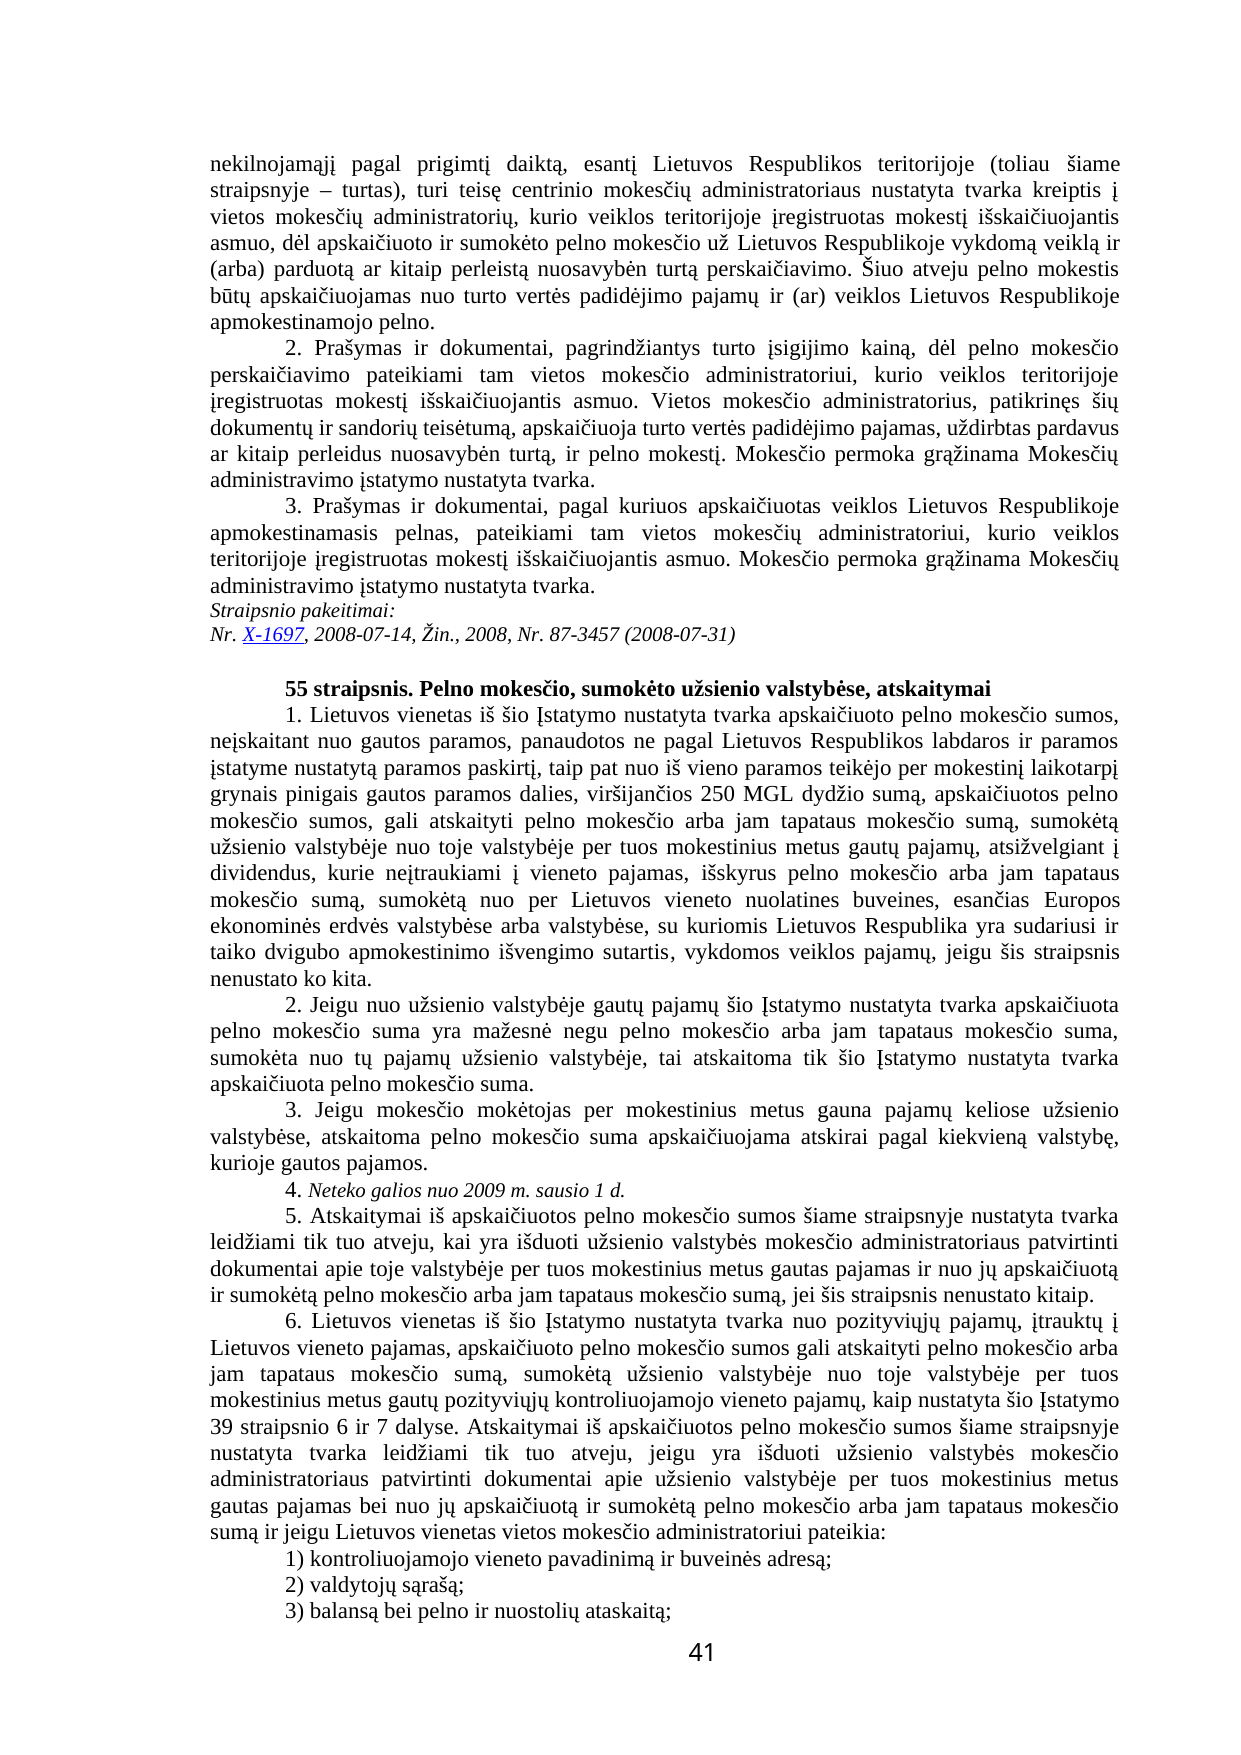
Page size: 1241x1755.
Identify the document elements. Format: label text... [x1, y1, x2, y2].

text 1. Lietuvos vienetas iš šio Įstatymo nustatyta tvarka apskaičiuoto pelno mokesčio sumos, neįskaitant nuo gautos paramos, panaudotos ne pagal Lietuvos Respublikos labdaros ir paramos įstatyme nustatytą paramos paskirtį, taip pat nuo iš vieno paramos teikėjo per mokestinį laikotarpį grynais pinigais gautos paramos dalies, viršijančios 250 MGL dydžio sumą, apskaičiuotos pelno mokesčio sumos, gali atskaityti pelno mokesčio arba jam tapataus mokesčio sumą, sumokėtą užsienio valstybėje nuo toje valstybėje per tuos mokestinius metus gautų pajamų, atsižvelgiant į dividendus, kurie neįtraukiami į vieneto pajamas, išskyrus pelno mokesčio arba jam tapataus mokesčio sumą, sumokėtą nuo per Lietuvos vieneto nuolatines buveines, esančias Europos ekonominės erdvės valstybėse arba valstybėse, su kuriomis Lietuvos Respublika yra sudariusi ir taiko dvigubo apmokestinimo išvengimo sutartis, vykdomos veiklos pajamų, jeigu šis straipsnis nenustato ko kita. [210, 701, 1120, 991]
text 3) balansą bei pelno ir nuostolių ataskaitą; [210, 1597, 1120, 1624]
text 4. Neteko galios nuo 2009 m. sausio 1 d. [210, 1176, 1120, 1202]
text 5. Atskaitymai iš apskaičiuotos pelno mokesčio sumos šiame straipsnyje nustatyta tvarka leidžiami tik tuo atveju, kai yra išduoti užsienio valstybės mokesčio administratoriaus patvirtinti dokumentai apie toje valstybėje per tuos mokestinius metus gautas pajamas ir nuo jų apskaičiuotą ir sumokėtą pelno mokesčio arba jam tapataus mokesčio sumą, jei šis straipsnis nenustato kitaip. [210, 1202, 1120, 1307]
text 3. Prašymas ir dokumentai, pagal kuriuos apskaičiuotas veiklos Lietuvos Respublikoje apmokestinamasis pelnas, pateikiami tam vietos mokesčių administratoriui, kurio veiklos teritorijoje įregistruotas mokestį išskaičiuojantis asmuo. Mokesčio permoka grąžinama Mokesčių administravimo įstatymo nustatyta tvarka. [210, 493, 1120, 598]
text 3. Jeigu mokesčio mokėtojas per mokestinius metus gauna pajamų keliose užsienio valstybėse, atskaitoma pelno mokesčio suma apskaičiuojama atskirai pagal kiekvieną valstybę, kurioje gautos pajamos. [210, 1097, 1120, 1176]
text nekilnojamąjį pagal prigimtį daiktą, esantį Lietuvos Respublikos teritorijoje (toliau šiame straipsnyje – turtas), turi teisę centrinio mokesčių administratoriaus nustatyta tvarka kreiptis į vietos mokesčių administratorių, kurio veiklos teritorijoje įregistruotas mokestį išskaičiuojantis asmuo, dėl apskaičiuoto ir sumokėto pelno mokesčio už Lietuvos Respublikoje vykdomą veiklą ir (arba) parduotą ar kitaip perleistą nuosavybėn turtą perskaičiavimo. Šiuo atveju pelno mokestis būtų apskaičiuojamas nuo turto vertės padidėjimo pajamų ir (ar) veiklos Lietuvos Respublikoje apmokestinamojo pelno. [210, 150, 1120, 334]
text 2. Prašymas ir dokumentai, pagrindžiantys turto įsigijimo kainą, dėl pelno mokesčio perskaičiavimo pateikiami tam vietos mokesčio administratoriui, kurio veiklos teritorijoje įregistruotas mokestį išskaičiuojantis asmuo. Vietos mokesčio administratorius, patikrinęs šių dokumentų ir sandorių teisėtumą, apskaičiuoja turto vertės padidėjimo pajamas, uždirbtas pardavus ar kitaip perleidus nuosavybėn turtą, ir pelno mokestį. Mokesčio permoka grąžinama Mokesčių administravimo įstatymo nustatyta tvarka. [210, 334, 1120, 493]
text Nr. X-1697, 2008-07-14, Žin., 2008, Nr. 87-3457 (2008-07-31) [210, 622, 1120, 646]
text Straipsnio pakeitimai: [210, 598, 1120, 622]
text 55 straipsnis. Pelno mokesčio, sumokėto užsienio valstybėse, atskaitymai [210, 675, 1120, 701]
text 6. Lietuvos vienetas iš šio Įstatymo nustatyta tvarka nuo pozityviųjų pajamų, įtrauktų į Lietuvos vieneto pajamas, apskaičiuoto pelno mokesčio sumos gali atskaityti pelno mokesčio arba jam tapataus mokesčio sumą, sumokėtą užsienio valstybėje nuo toje valstybėje per tuos mokestinius metus gautų pozityviųjų kontroliuojamojo vieneto pajamų, kaip nustatyta šio Įstatymo 39 straipsnio 6 ir 7 dalyse. Atskaitymai iš apskaičiuotos pelno mokesčio sumos šiame straipsnyje nustatyta tvarka leidžiami tik tuo atveju, jeigu yra išduoti užsienio valstybės mokesčio administratoriaus patvirtinti dokumentai apie užsienio valstybėje per tuos mokestinius metus gautas pajamas bei nuo jų apskaičiuotą ir sumokėtą pelno mokesčio arba jam tapataus mokesčio sumą ir jeigu Lietuvos vienetas vietos mokesčio administratoriui pateikia: [210, 1307, 1120, 1544]
text 2. Jeigu nuo užsienio valstybėje gautų pajamų šio Įstatymo nustatyta tvarka apskaičiuota pelno mokesčio suma yra mažesnė negu pelno mokesčio arba jam tapataus mokesčio suma, sumokėta nuo tų pajamų užsienio valstybėje, tai atskaitoma tik šio Įstatymo nustatyta tvarka apskaičiuota pelno mokesčio suma. [210, 991, 1120, 1097]
text 2) valdytojų sąrašą; [210, 1571, 1120, 1597]
text 1) kontroliuojamojo vieneto pavadinimą ir buveinės adresą; [210, 1544, 1120, 1571]
